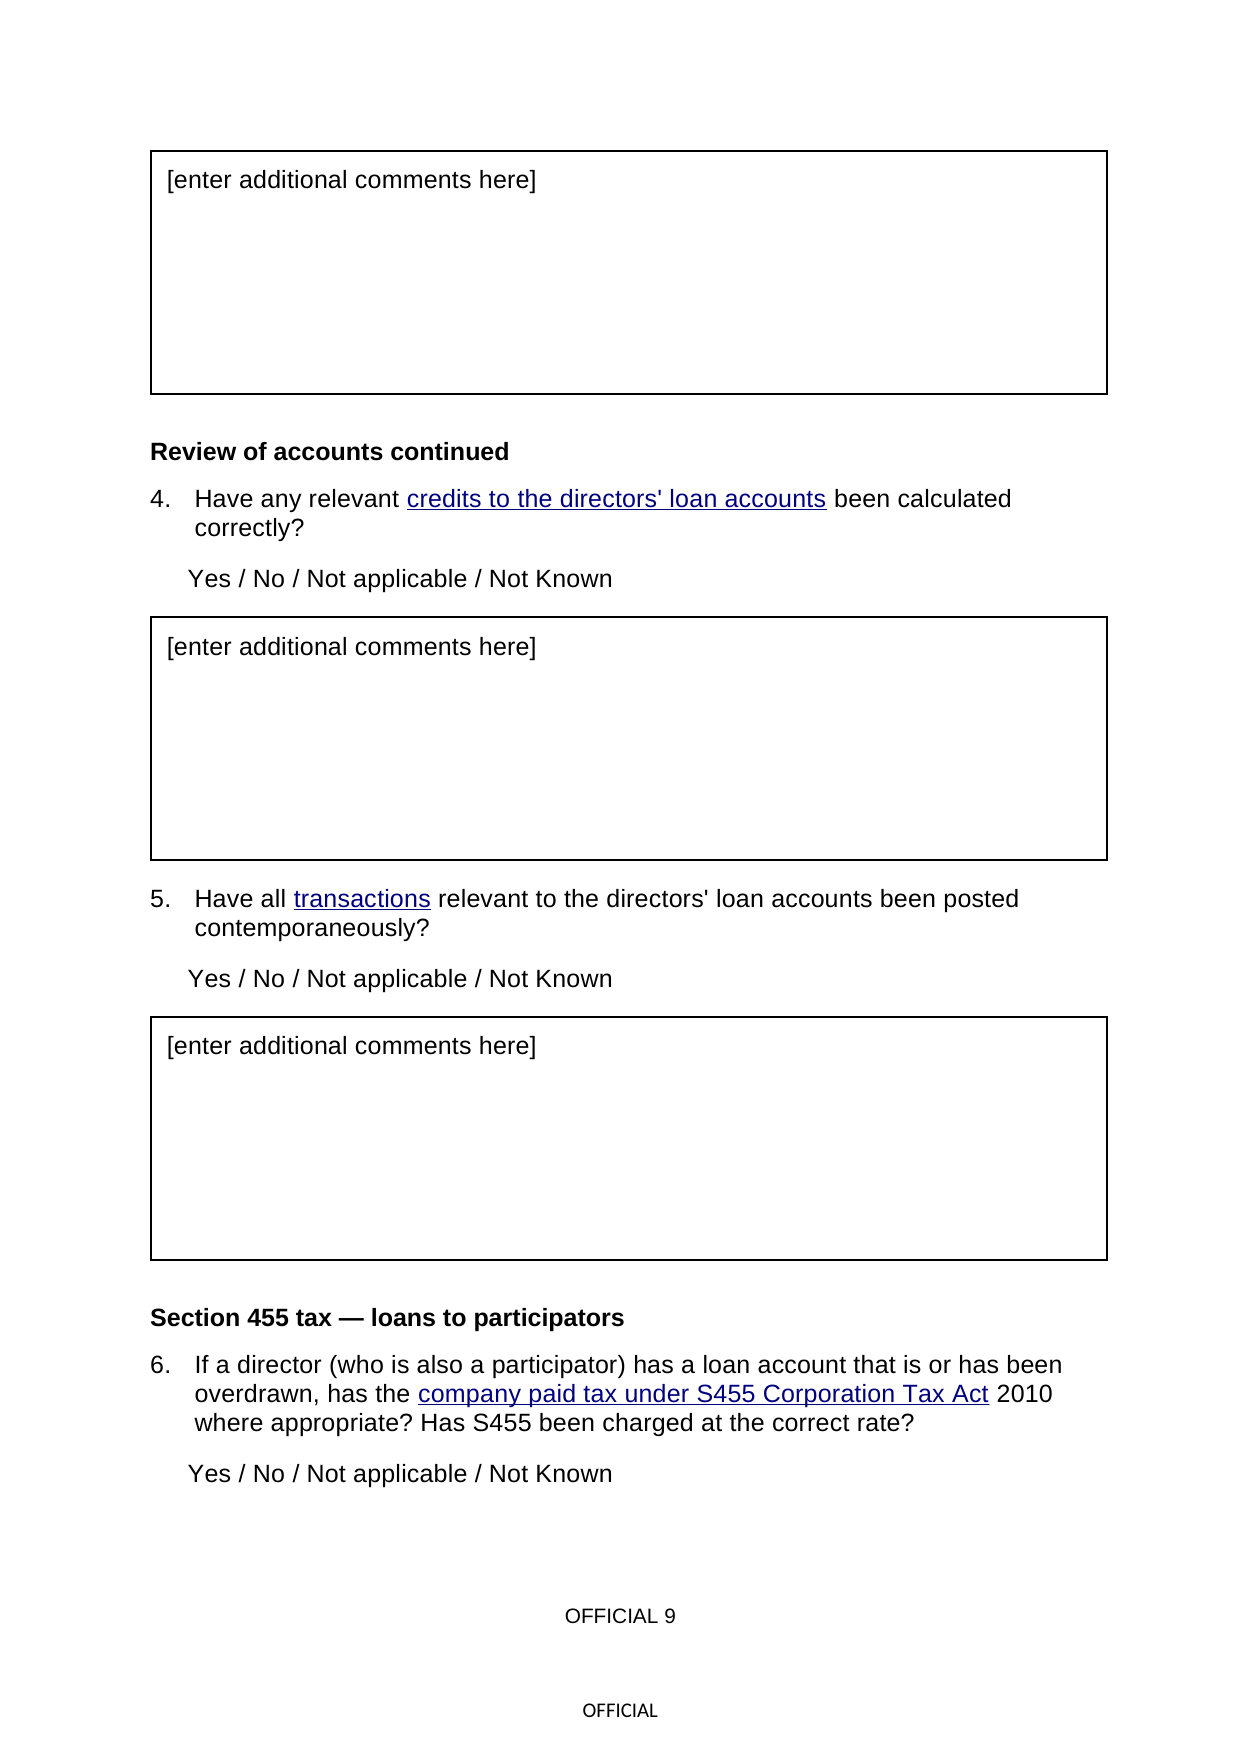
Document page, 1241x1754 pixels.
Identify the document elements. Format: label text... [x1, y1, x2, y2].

subtitle Yes / No / Not applicable / Not Known [187, 964, 1090, 993]
subtitle Have any relevant credits to the directors' loan accounts been calculated correctly? [150, 484, 1090, 542]
subtitle Yes / No / Not applicable / Not Known [187, 1459, 1090, 1488]
subtitle Have all transactions relevant to the directors' loan accounts been posted contemporaneously? [150, 884, 1090, 941]
text [enter additional comments here] [167, 631, 1087, 660]
subtitle Section 455 tax — loans to participators [150, 1303, 1090, 1331]
subtitle Yes / No / Not applicable / Not Known [187, 564, 1090, 593]
subtitle Review of accounts continued [150, 437, 1090, 465]
text [enter additional comments here] [167, 1031, 1087, 1060]
text [enter additional comments here] [167, 165, 1087, 194]
subtitle If a director (who is also a participator) has a loan account that is or has been overdrawn, has the company paid tax under S455 Corporation Tax Act 2010 where appropriate? Has S455 been charged at the correct rate? [150, 1350, 1090, 1436]
